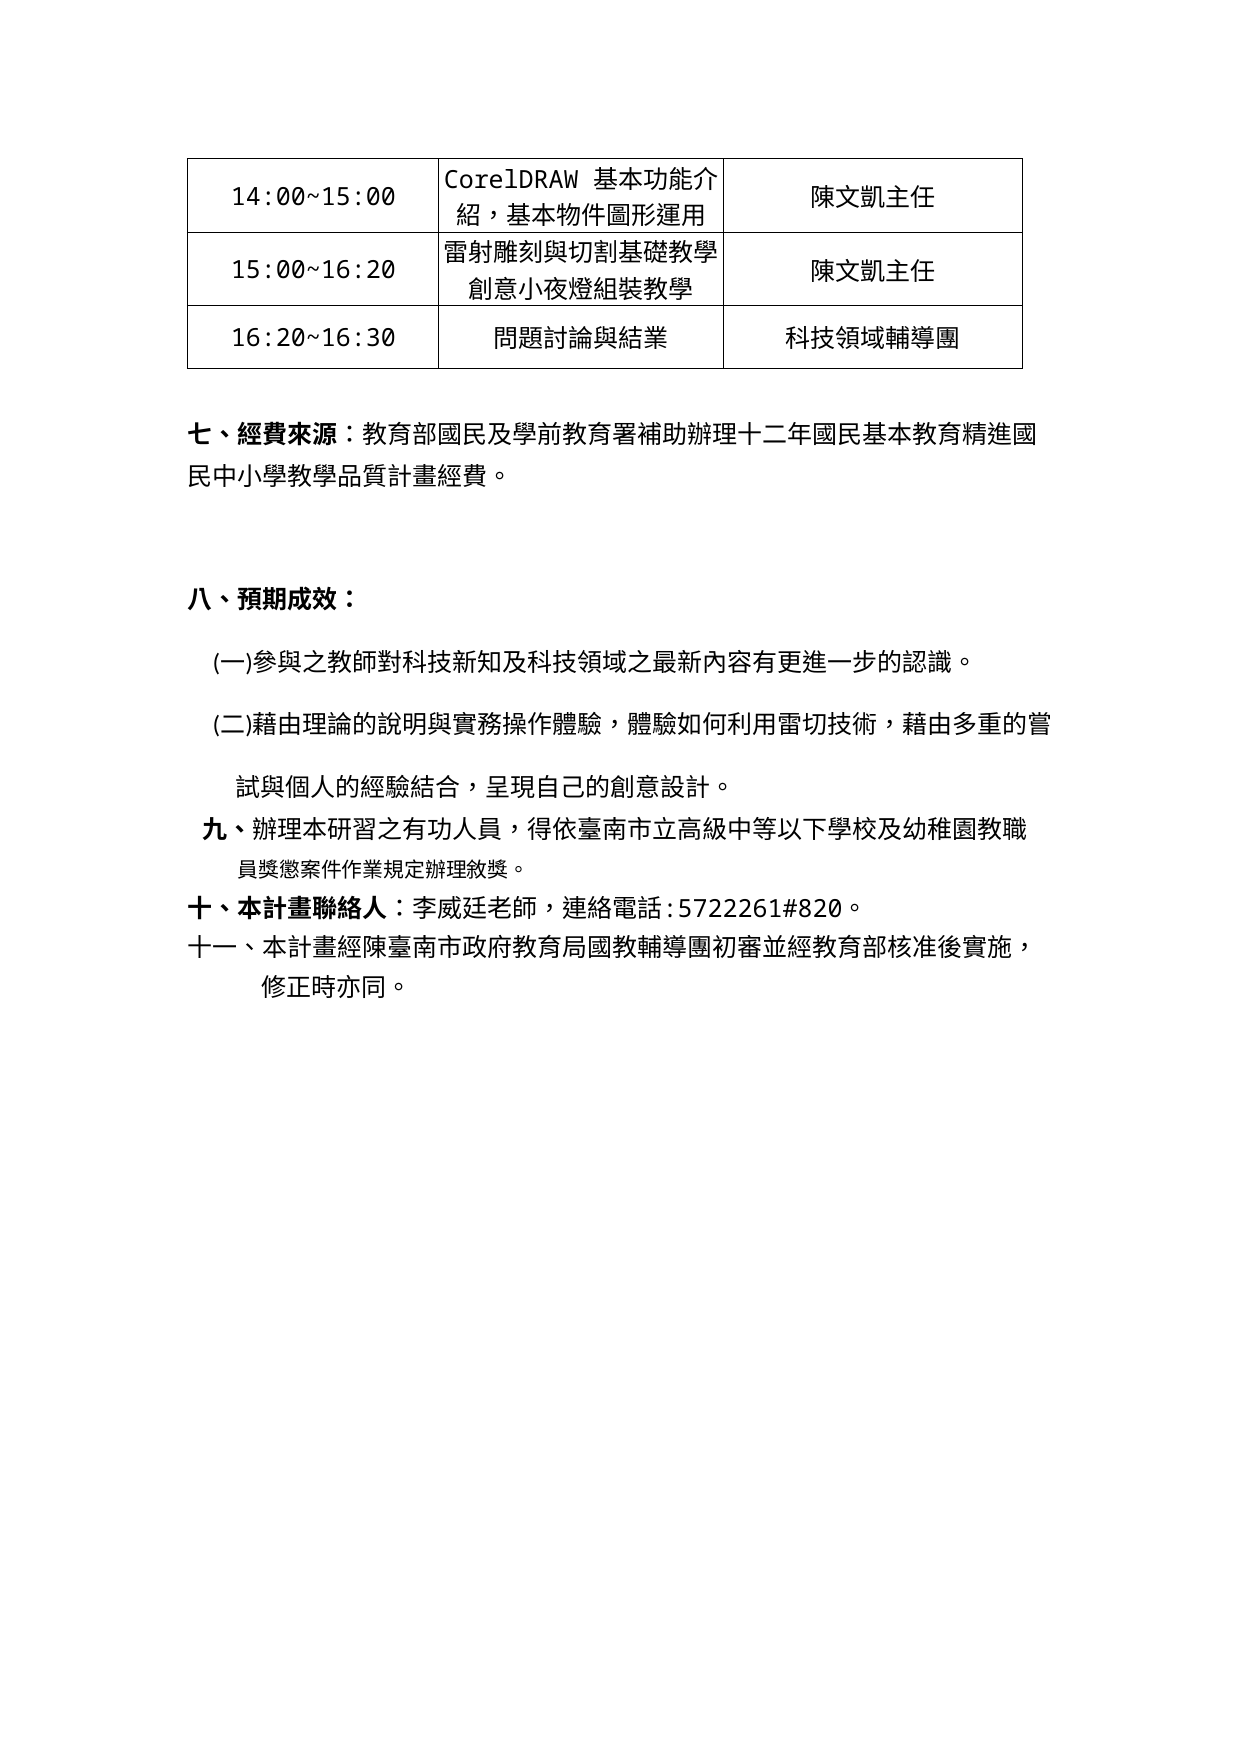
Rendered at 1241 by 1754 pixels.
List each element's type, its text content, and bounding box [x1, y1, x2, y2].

table_cell 科技領域輔導團 [724, 306, 1022, 368]
text 八、預期成效： [187, 556, 1053, 619]
table_cell 15:00~16:20 [188, 233, 438, 305]
table_cell 陳文凱主任 [724, 233, 1022, 305]
table_cell 陳文凱主任 [724, 159, 1022, 232]
text 九、辦理本研習之有功人員，得依臺南市立高級中等以下學校及幼稚園教職 [187, 806, 1053, 846]
table_cell 問題討論與結業 [439, 306, 723, 368]
text 試與個人的經驗結合，呈現自己的創意設計。 [187, 744, 1053, 806]
table_cell CorelDRAW 基本功能介紹，基本物件圖形運用 [439, 159, 723, 232]
text 十、本計畫聯絡人：李威廷老師，連絡電話:5722261#820。 [187, 886, 1053, 925]
table_cell 16:20~16:30 [188, 306, 438, 368]
text 十一、本計畫經陳臺南市政府教育局國教輔導團初審並經教育部核准後實施， 修正時亦同。 [187, 925, 1053, 1004]
table_cell 雷射雕刻與切割基礎教學 創意小夜燈組裝教學 [439, 233, 723, 305]
text (一)參與之教師對科技新知及科技領域之最新內容有更進一步的認識。 [187, 619, 1053, 681]
table_cell 14:00~15:00 [188, 159, 438, 232]
text 員獎懲案件作業規定辦理敘獎。 [237, 846, 1053, 886]
text (二)藉由理論的說明與實務操作體驗，體驗如何利用雷切技術，藉由多重的嘗 [187, 681, 1053, 744]
text 七、經費來源：教育部國民及學前教育署補助辦理十二年國民基本教育精進國民中小學教學品質計畫經費。 [187, 411, 1053, 494]
